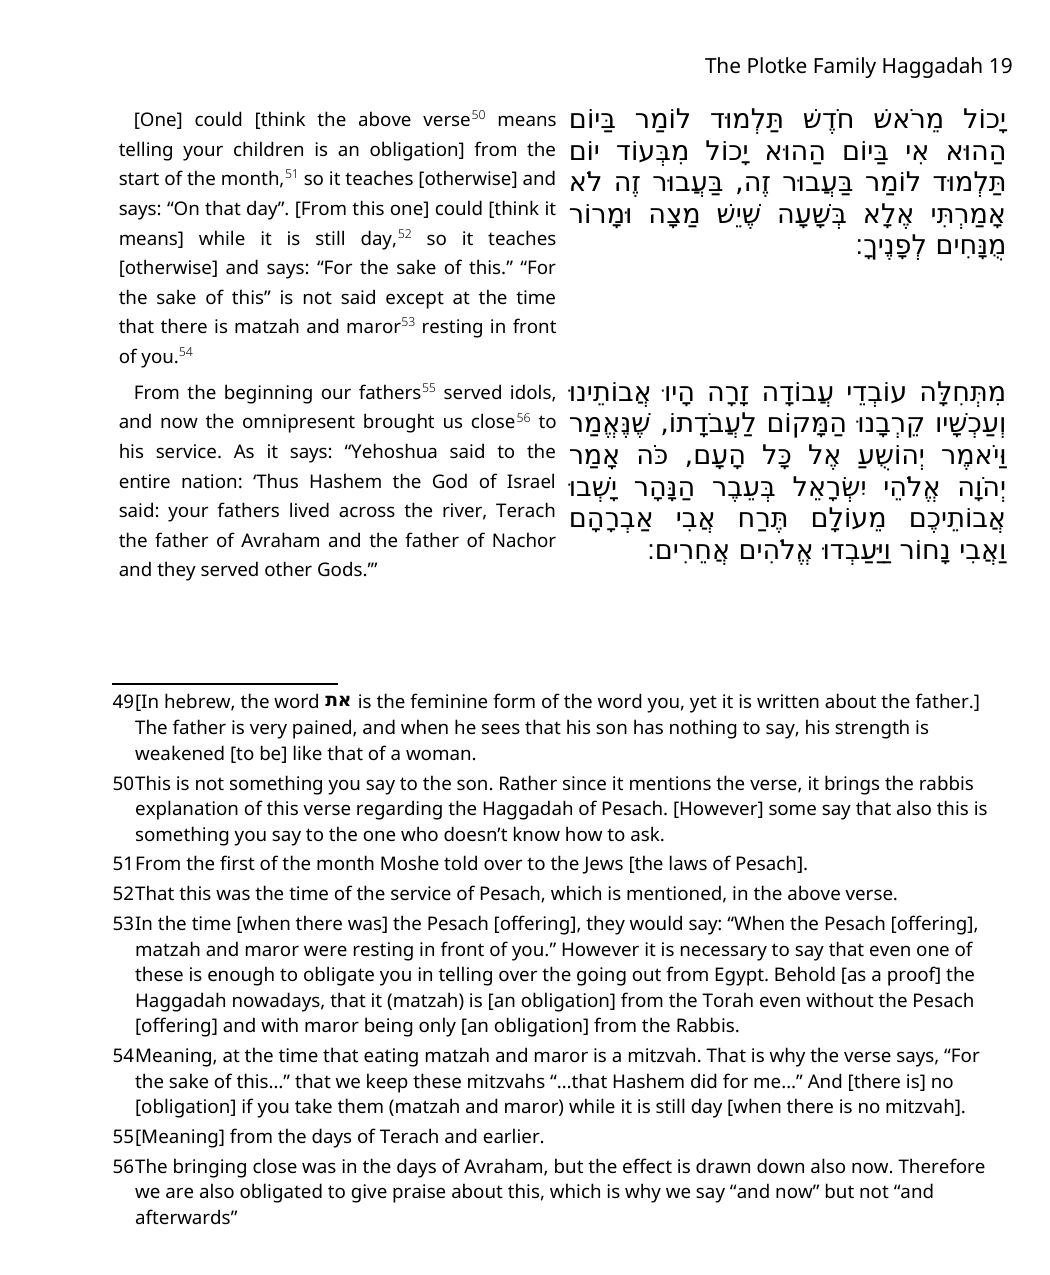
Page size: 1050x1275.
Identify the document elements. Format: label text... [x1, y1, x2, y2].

table_cell מִתְּחִלָּה עוֹבְדֵי עֲבוֹדָה זָרָה הָיוּ אֲבוֹתֵינוּ וְעַכְשָׁיו קֵרְבָנוּ הַמָּקוֹם לַעֲבֹדָתוֹ, שֶׁנֶּאֱמַר וַיֹּאמֶר יְהוֹשֻעַ אֶל כָּל הָעָם, כֹּה אָמַר יְהֹוָה אֱלֹהֵי יִשְׂרָאֵל בְּעֵבֶר הַנָּהָר יָשְׁבוּ אֲבוֹתֵיכֶם מֵעוֹלָם תֶּרַח אֲבִי אַבְרָהָם וַאֲבִי נָחוֹר וַיַּעַבְדוּ אֱלֹהִים אֲחֵרִים׃ [563, 369, 1012, 582]
table_cell יָכוֹל מֵרֹאשׁ חֹדֶשׁ תַּלְמוּד לוֹמַר בַּיוֹם הַהוּא אִי בַּיוֹם הַהוּא יָכוֹל מִבְּעוֹד יוֹם תַּלְמוּד לוֹמַר בַּעֲבוּר זֶה, בַּעֲבוּר זֶה לֹא אָמַרְתִּי אֶלָא בְּשָׁעָה שֶׁיֵשׁ מַצָה וּמָרוֹר מֻנָּחִים לְפָנֶיךָ׃ [563, 96, 1012, 369]
table_cell From the beginning our fathers served idols, and now the omnipresent brought us close to his service. As it says: “Yehoshua said to the entire nation: ‘Thus Hashem the God of Israel said: your fathers lived across the river, Terach the father of Avraham and the father of Nachor and they served other Gods.’” [113, 369, 562, 582]
table_cell [One] could [think the above verse means telling your children is an obligation] from the start of the month, so it teaches [otherwise] and says: “On that day”. [From this one] could [think it means] while it is still day, so it teaches [otherwise] and says: “For the sake of this.” “For the sake of this” is not said except at the time that there is matzah and maror resting in front of you. [113, 96, 562, 369]
